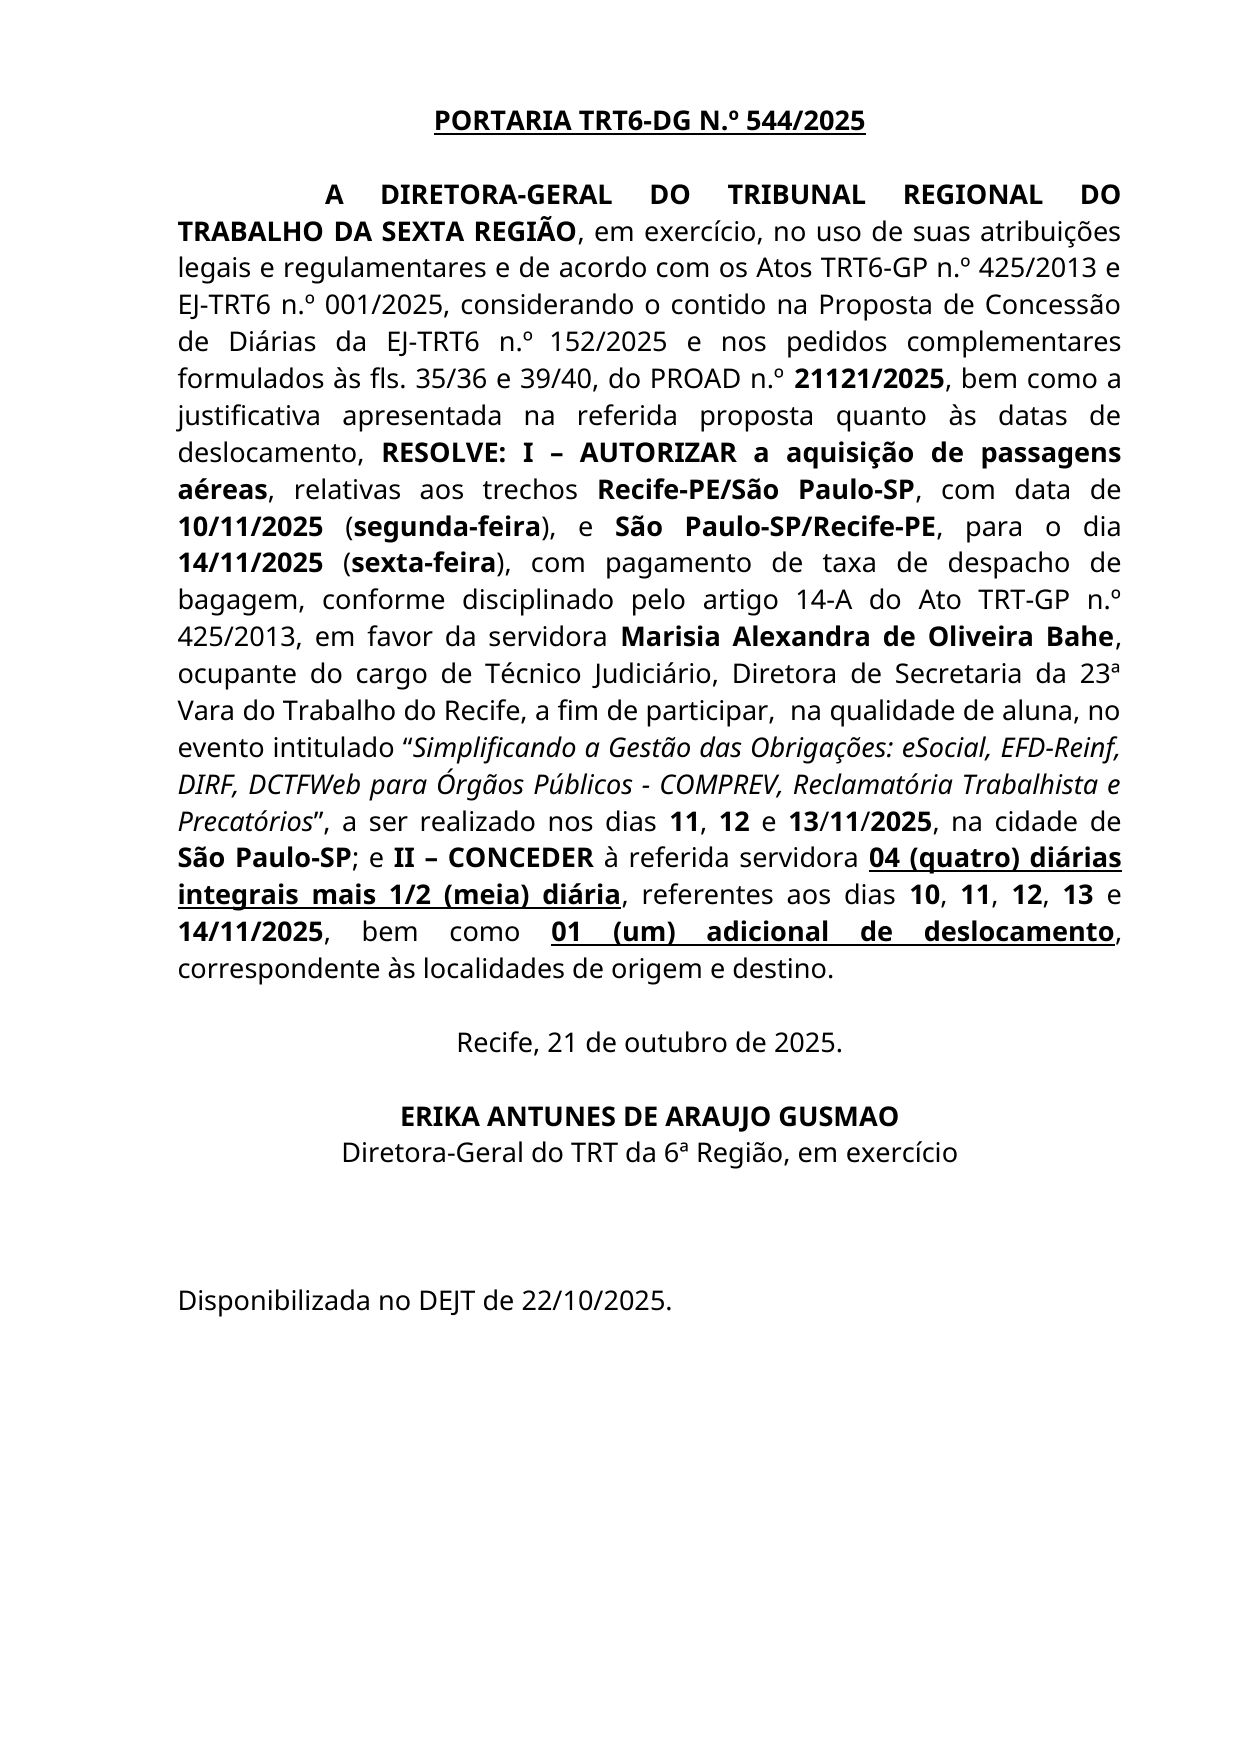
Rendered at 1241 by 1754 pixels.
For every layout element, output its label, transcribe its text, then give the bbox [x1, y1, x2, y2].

text Diretora-Geral do TRT da 6ª Região, em exercício [177, 1134, 1122, 1171]
text ERIKA ANTUNES DE ARAUJO GUSMAO [177, 1097, 1122, 1134]
text Recife, 21 de outubro de 2025. [177, 1023, 1122, 1060]
text PORTARIA TRT6-DG N.º 544/2025 [177, 100, 1122, 138]
text A DIRETORA-GERAL DO TRIBUNAL REGIONAL DO TRABALHO DA SEXTA REGIÃO, em exercício, no uso de suas atribuições legais e regulamentares e de acordo com os Atos TRT6-GP n.º 425/2013 e EJ-TRT6 n.º 001/2025, considerando o contido na Proposta de Concessão de Diárias da EJ-TRT6 n.º 152/2025 e nos pedidos complementares formulados às fls. 35/36 e 39/40, do PROAD n.º 21121/2025, bem como a justificativa apresentada na referida proposta quanto às datas de deslocamento, RESOLVE: I – AUTORIZAR a aquisição de passagens aéreas, relativas aos trechos Recife-PE/São Paulo-SP, com data de 10/11/2025 (segunda-feira), e São Paulo-SP/Recife-PE, para o dia 14/11/2025 (sexta-feira), com pagamento de taxa de despacho de bagagem, conforme disciplinado pelo artigo 14-A do Ato TRT-GP n.º 425/2013, em favor da servidora Marisia Alexandra de Oliveira Bahe, ocupante do cargo de Técnico Judiciário, Diretora de Secretaria da 23ª Vara do Trabalho do Recife, a fim de participar, na qualidade de aluna, no evento intitulado “Simplificando a Gestão das Obrigações: eSocial, EFD-Reinf, DIRF, DCTFWeb para Órgãos Públicos - COMPREV, Reclamatória Trabalhista e Precatórios”, a ser realizado nos dias 11, 12 e 13/11/2025, na cidade de São Paulo-SP; e II – CONCEDER à referida servidora 04 (quatro) diárias integrais mais 1/2 (meia) diária, referentes aos dias 10, 11, 12, 13 e 14/11/2025, bem como 01 (um) adicional de deslocamento, correspondente às localidades de origem e destino. [177, 175, 1122, 986]
text Disponibilizada no DEJT de 22/10/2025. [177, 1281, 1122, 1318]
